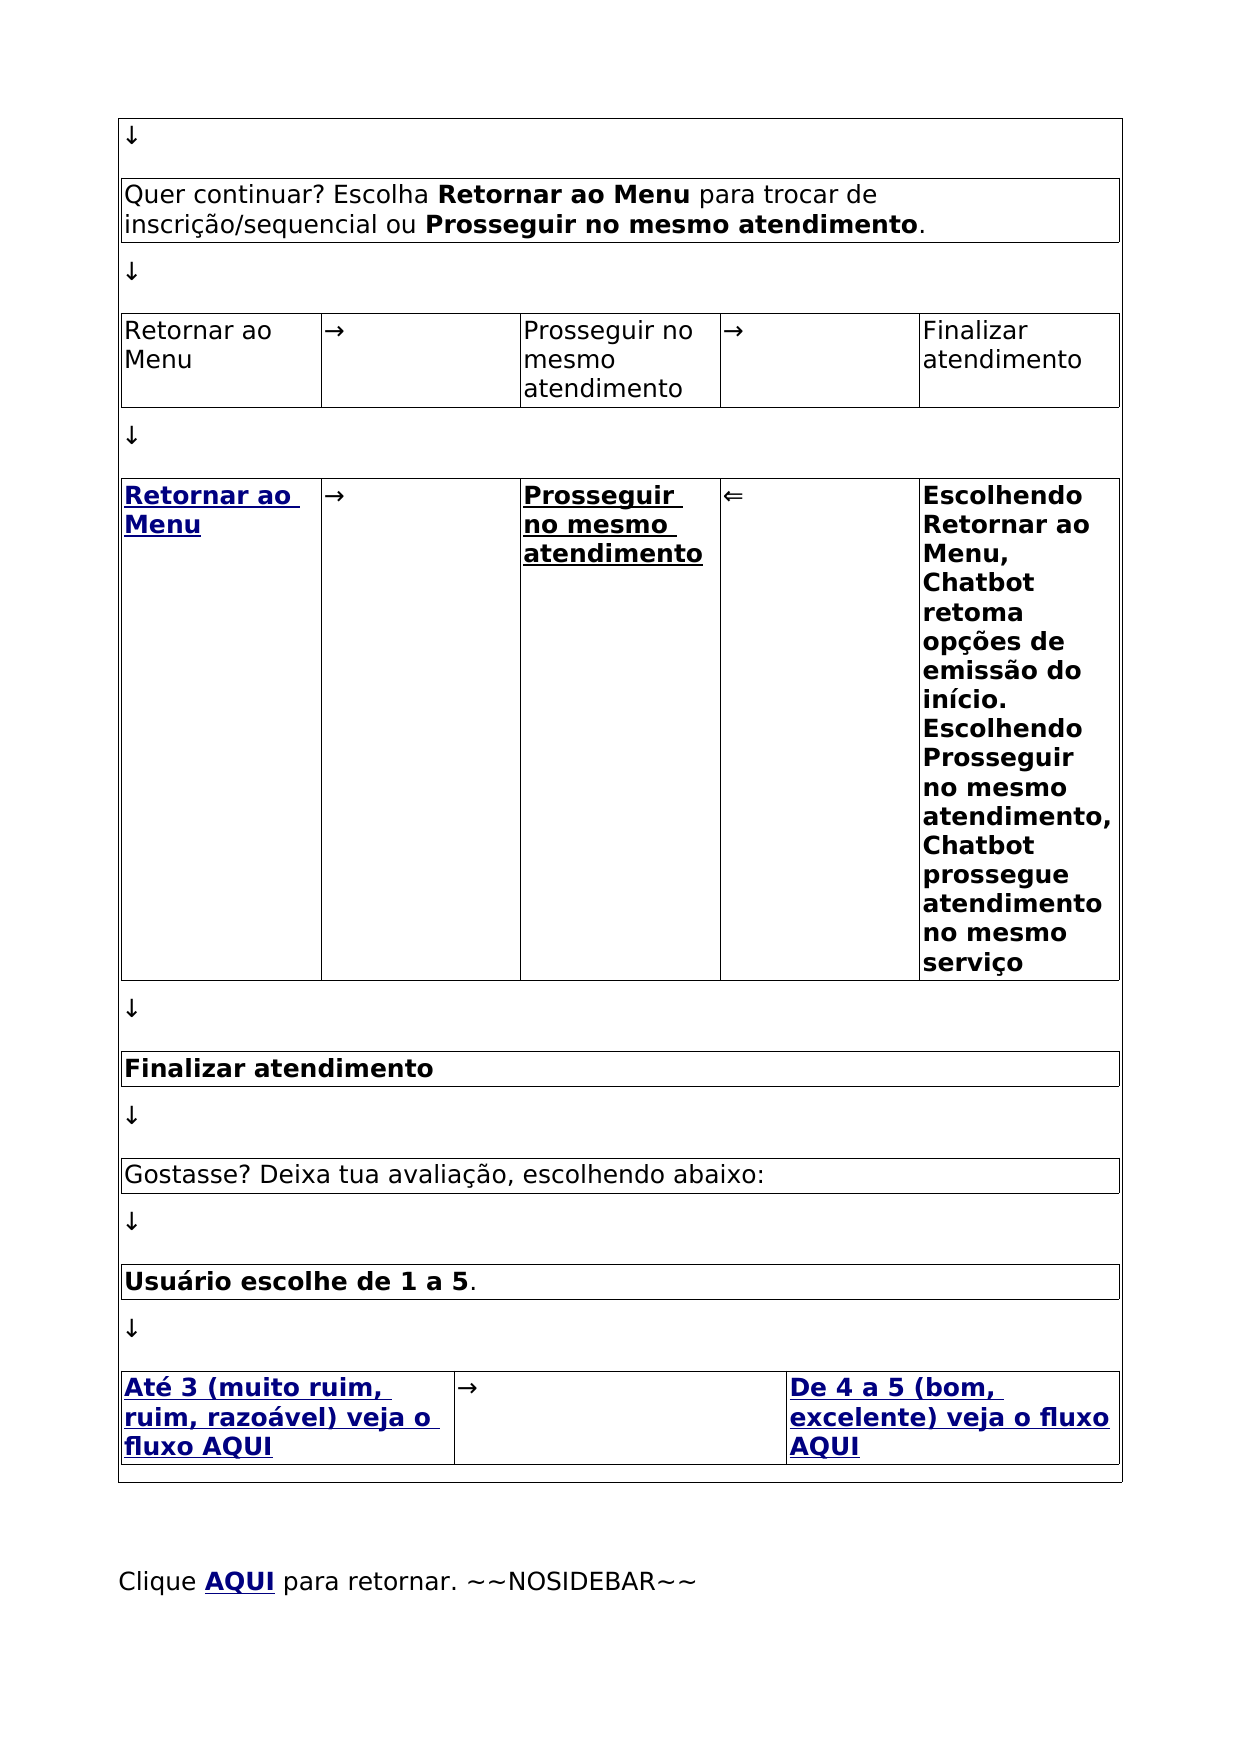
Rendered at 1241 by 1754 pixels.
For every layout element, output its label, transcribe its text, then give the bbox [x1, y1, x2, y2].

table_header Finalizar atendimento [920, 314, 1119, 407]
table_header Prosseguir no mesmo atendimento [521, 479, 720, 980]
table_header Retornar ao Menu [122, 479, 321, 980]
table_header ⇐ [721, 479, 919, 980]
table_header De 4 a 5 (bom, excelente) veja o fluxo AQUI [787, 1372, 1119, 1464]
table_header Até 3 (muito ruim, ruim, razoável) veja o fluxo AQUI [122, 1372, 454, 1464]
table_header Gostasse? Deixa tua avaliação, escolhendo abaixo: [122, 1159, 1119, 1193]
table_header → [721, 314, 919, 407]
table_header Finalizar atendimento [122, 1052, 1119, 1086]
table_header Retornar ao Menu [122, 314, 321, 407]
text Clique AQUI para retornar. ~~NOSIDEBAR~~ [118, 1567, 1122, 1626]
table_header ↓ ↓ ↓ ↓ ↓ ↓ ↓ [119, 119, 1122, 1482]
table_header → [322, 314, 520, 407]
table_header Quer continuar? Escolha Retornar ao Menu para trocar de inscrição/sequencial ou Prosseguir no mesmo atendimento. [122, 179, 1119, 242]
table_header Usuário escolhe de 1 a 5. [122, 1265, 1119, 1299]
table_header Escolhendo Retornar ao Menu, Chatbot retoma opções de emissão do início. Escolhendo Prosseguir no mesmo atendimento, Chatbot prossegue atendimento no mesmo serviço [920, 479, 1119, 980]
table_header Prosseguir no mesmo atendimento [521, 314, 720, 407]
table_header → [455, 1372, 786, 1464]
table_header → [322, 479, 520, 980]
